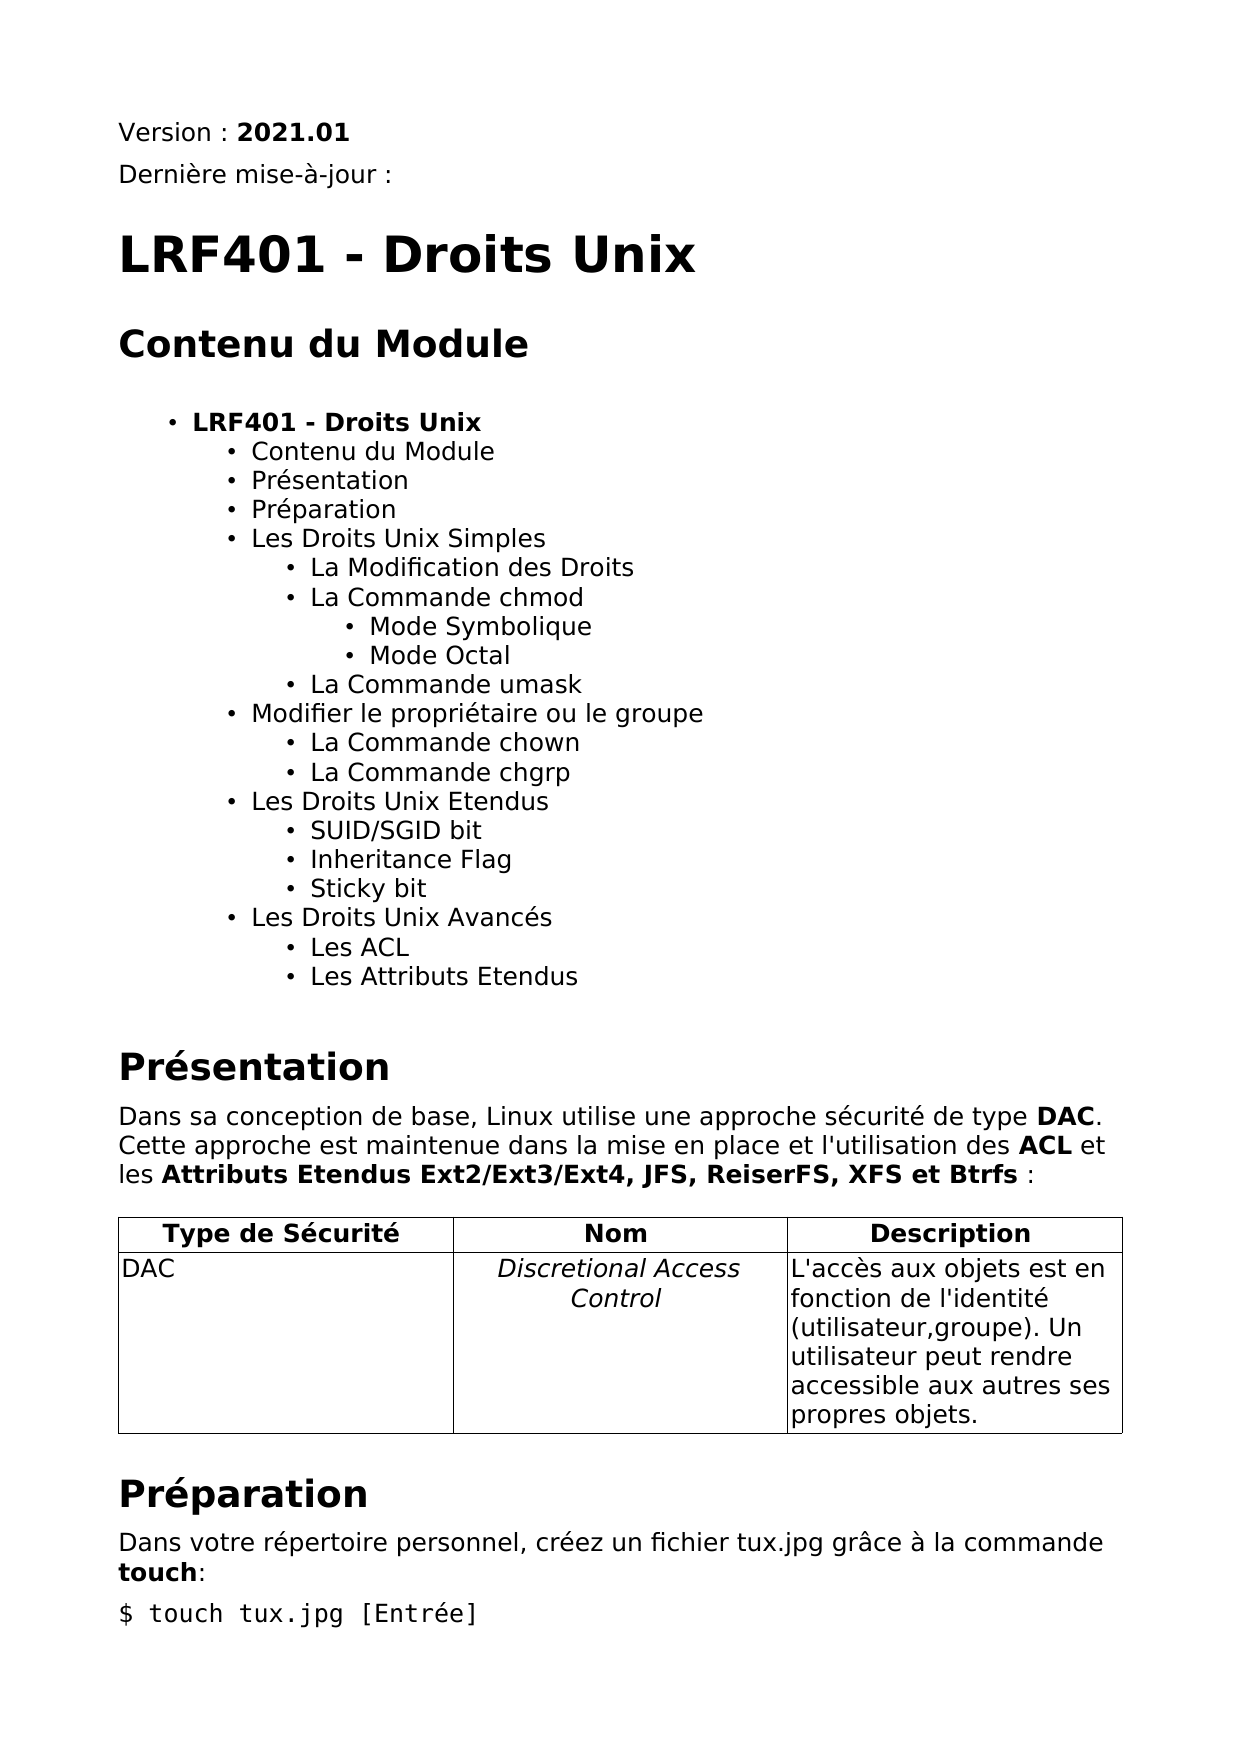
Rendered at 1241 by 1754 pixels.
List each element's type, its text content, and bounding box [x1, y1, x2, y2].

list Mode Symbolique [354, 612, 1122, 641]
text Dans sa conception de base, Linux utilise une approche sécurité de type DAC. Cette approche est maintenue dans la mise en place et l'utilisation des ACL et les Attributs Etendus Ext2/Ext3/Ext4, JFS, ReiserFS, XFS et Btrfs : [118, 1102, 1122, 1189]
list Contenu du Module [236, 437, 1122, 466]
list Les Droits Unix Avancés [236, 904, 1122, 933]
subtitle Contenu du Module [118, 322, 1122, 366]
table_cell Discretional Access Control [454, 1253, 787, 1433]
list La Commande chown [295, 729, 1122, 758]
text Version : 2021.01 [118, 118, 1122, 147]
list Les ACL [295, 933, 1122, 962]
text $ touch tux.jpg [Entrée] [118, 1599, 1122, 1629]
list SUID/SGID bit [295, 816, 1122, 845]
list Inheritance Flag [295, 845, 1122, 874]
subtitle Présentation [118, 1046, 1122, 1089]
list Présentation [236, 466, 1122, 495]
list Mode Octal [354, 641, 1122, 670]
table_cell L'accès aux objets est en fonction de l'identité (utilisateur,groupe). Un utilisateur peut rendre accessible aux autres ses propres objets. [788, 1253, 1122, 1433]
text Dernière mise-à-jour : [118, 160, 1122, 189]
table_header Type de Sécurité [119, 1218, 453, 1252]
table_cell DAC [119, 1253, 453, 1433]
list Les Droits Unix Etendus [236, 787, 1122, 816]
list La Commande chmod [295, 583, 1122, 612]
list Préparation [236, 495, 1122, 524]
subtitle Préparation [118, 1472, 1122, 1516]
list LRF401 - Droits Unix [177, 408, 1122, 437]
subtitle LRF401 - Droits Unix [118, 226, 1122, 285]
list Modifier le propriétaire ou le groupe [236, 699, 1122, 729]
list Les Droits Unix Simples [236, 524, 1122, 554]
list La Commande chgrp [295, 758, 1122, 787]
list La Commande umask [295, 670, 1122, 699]
text Dans votre répertoire personnel, créez un fichier tux.jpg grâce à la commande touch: [118, 1529, 1122, 1587]
list Les Attributs Etendus [295, 962, 1122, 991]
list Sticky bit [295, 874, 1122, 904]
table_header Nom [454, 1218, 787, 1252]
table_header Description [788, 1218, 1122, 1252]
list La Modification des Droits [295, 554, 1122, 583]
